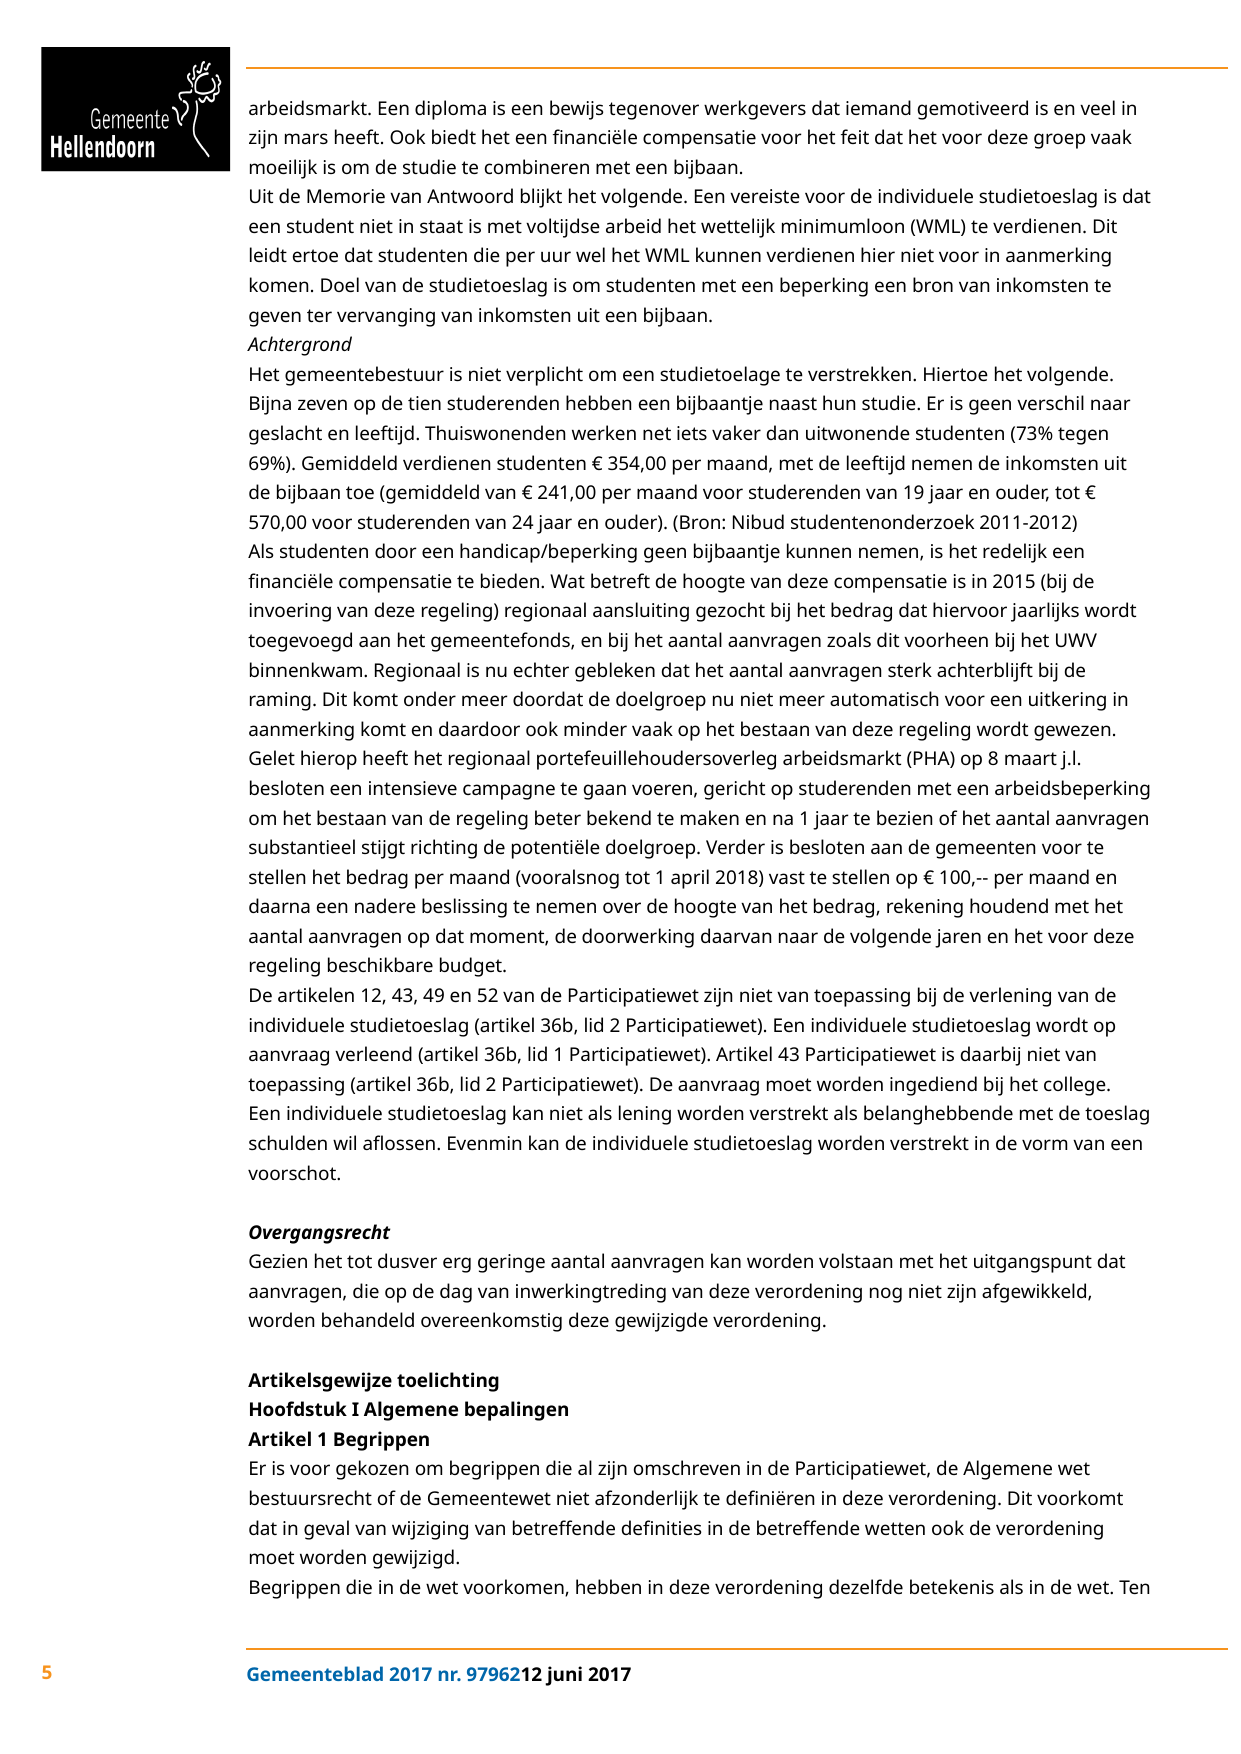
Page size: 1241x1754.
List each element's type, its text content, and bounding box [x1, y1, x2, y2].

text Gelet hierop heeft het regionaal portefeuillehoudersoverleg arbeidsmarkt (PHA) op 8 maart j.l. besloten een intensieve campagne te gaan voeren, gericht op studerenden met een arbeidsbeperking om het bestaan van de regeling beter bekend te maken en na 1 jaar te bezien of het aantal aanvragen substantieel stijgt richting de potentiële doelgroep. Verder is besloten aan de gemeenten voor te stellen het bedrag per maand (vooralsnog tot 1 april 2018) vast te stellen op € 100,-- per maand en daarna een nadere beslissing te nemen over de hoogte van het bedrag, rekening houdend met het aantal aanvragen op dat moment, de doorwerking daarvan naar de volgende jaren en het voor deze regeling beschikbare budget. [248, 746, 1152, 978]
text Het gemeentebestuur is niet verplicht om een studietoelage te verstrekken. Hiertoe het volgende. Bijna zeven op de tien studerenden hebben een bijbaantje naast hun studie. Er is geen verschil naar geslacht en leeftijd. Thuiswonenden werken net iets vaker dan uitwonende studenten (73% tegen 69%). Gemiddeld verdienen studenten € 354,00 per maand, met de leeftijd nemen de inkomsten uit de bijbaan toe (gemiddeld van € 241,00 per maand voor studerenden van 19 jaar en ouder, tot € 570,00 voor studerenden van 24 jaar en ouder). (Bron: Nibud studentenonderzoek 2011-2012) [248, 361, 1152, 535]
text Er is voor gekozen om begrippen die al zijn omschreven in de Participatiewet, de Algemene wet bestuursrecht of de Gemeentewet niet afzonderlijk te definiëren in deze verordening. Dit voorkomt dat in geval van wijziging van betreffende definities in de betreffende wetten ook de verordening moet worden gewijzigd. [248, 1456, 1152, 1570]
text Een individuele studietoeslag kan niet als lening worden verstrekt als belanghebbende met de toeslag schulden wil aflossen. Evenmin kan de individuele studietoeslag worden verstrekt in de vorm van een voorschot. [248, 1101, 1152, 1186]
text arbeidsmarkt. Een diploma is een bewijs tegenover werkgevers dat iemand gemotiveerd is en veel in zijn mars heeft. Ook biedt het een financiële compensatie voor het feit dat het voor deze groep vaak moeilijk is om de studie te combineren met een bijbaan. [248, 95, 1152, 180]
text Als studenten door een handicap/beperking geen bijbaantje kunnen nemen, is het redelijk een financiële compensatie te bieden. Wat betreft de hoogte van deze compensatie is in 2015 (bij de invoering van deze regeling) regionaal aansluiting gezocht bij het bedrag dat hiervoor jaarlijks wordt toegevoegd aan het gemeentefonds, en bij het aantal aanvragen zoals dit voorheen bij het UWV binnenkwam. Regionaal is nu echter gebleken dat het aantal aanvragen sterk achterblijft bij de raming. Dit komt onder meer doordat de doelgroep nu niet meer automatisch voor een uitkering in aanmerking komt en daardoor ook minder vaak op het bestaan van deze regeling wordt gewezen. [248, 538, 1152, 742]
picture [41, 47, 231, 172]
text Hoofdstuk I Algemene bepalingen [248, 1396, 1152, 1422]
text Overgangsrecht [248, 1219, 1152, 1245]
text Artikel 1 Begrippen [248, 1426, 1152, 1452]
text Begrippen die in de wet voorkomen, hebben in deze verordening dezelfde betekenis als in de wet. Ten [248, 1574, 1152, 1600]
text De artikelen 12, 43, 49 en 52 van de Participatiewet zijn niet van toepassing bij de verlening van de individuele studietoeslag (artikel 36b, lid 2 Participatiewet). Een individuele studietoeslag wordt op aanvraag verleend (artikel 36b, lid 1 Participatiewet). Artikel 43 Participatiewet is daarbij niet van toepassing (artikel 36b, lid 2 Participatiewet). De aanvraag moet worden ingediend bij het college. [248, 982, 1152, 1097]
text Uit de Memorie van Antwoord blijkt het volgende. Een vereiste voor de individuele studietoeslag is dat een student niet in staat is met voltijdse arbeid het wettelijk minimumloon (WML) te verdienen. Dit leidt ertoe dat studenten die per uur wel het WML kunnen verdienen hier niet voor in aanmerking komen. Doel van de studietoeslag is om studenten met een beperking een bron van inkomsten te geven ter vervanging van inkomsten uit een bijbaan. [248, 183, 1152, 328]
text Artikelsgewijze toelichting [248, 1367, 1152, 1393]
text Gezien het tot dusver erg geringe aantal aanvragen kan worden volstaan met het uitgangspunt dat aanvragen, die op de dag van inwerkingtreding van deze verordening nog niet zijn afgewikkeld, worden behandeld overeenkomstig deze gewijzigde verordening. [248, 1248, 1152, 1333]
text Achtergrond [248, 331, 1152, 357]
